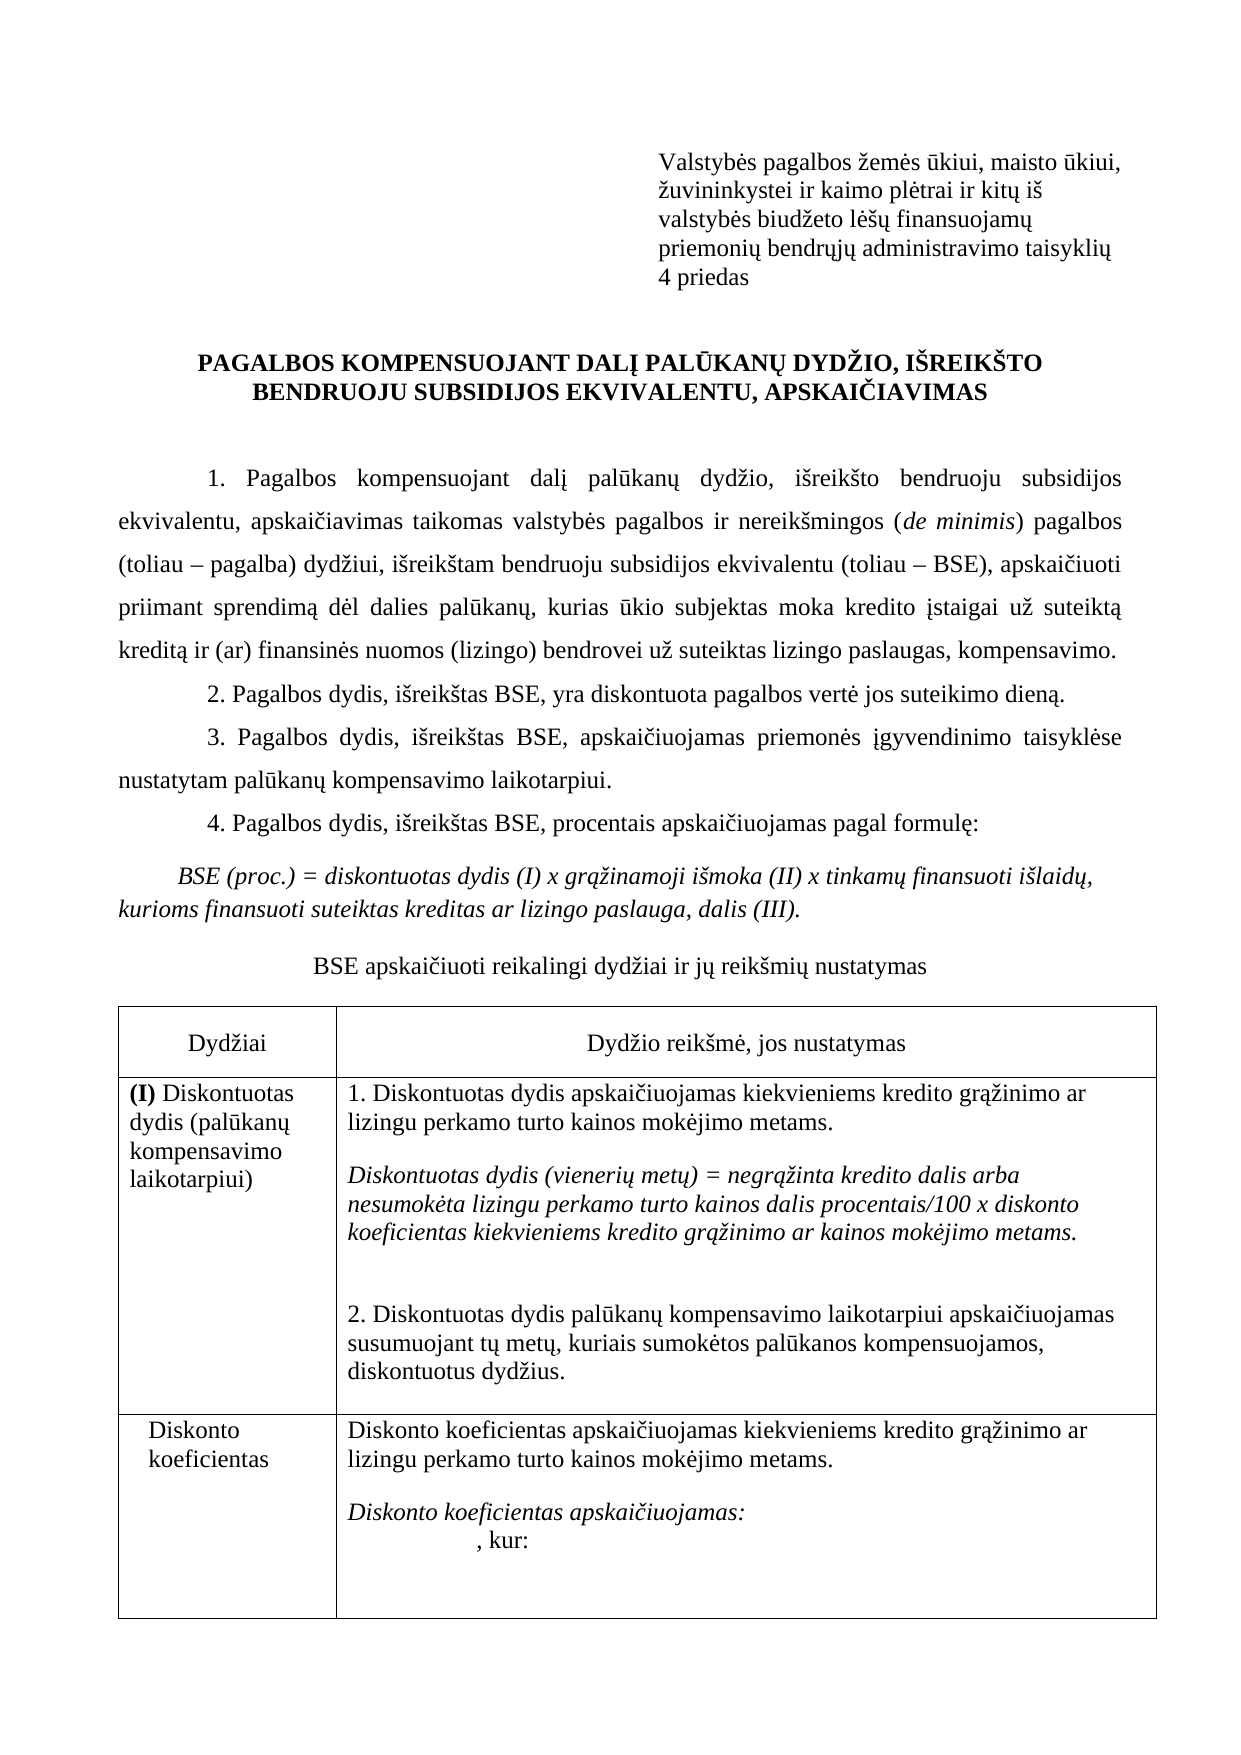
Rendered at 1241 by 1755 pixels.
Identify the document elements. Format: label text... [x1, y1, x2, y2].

text 4. Pagalbos dydis, išreikštas BSE, procentais apskaičiuojamas pagal formulę: [118, 808, 1122, 837]
table_cell 1. Diskontuotas dydis apskaičiuojamas kiekvieniems kredito grąžinimo ar lizingu perkamo turto kainos mokėjimo metams. Diskontuotas dydis (vienerių metų) = negrąžinta kredito dalis arba nesumokėta lizingu perkamo turto kainos dalis procentais/100 x diskonto koeficientas kiekvieniems kredito grąžinimo ar kainos mokėjimo metams. 2. Diskontuotas dydis palūkanų kompensavimo laikotarpiui apskaičiuojamas susumuojant tų metų, kuriais sumokėtos palūkanos kompensuojamos, diskontuotus dydžius. [337, 1078, 1156, 1414]
text 2. Pagalbos dydis, išreikštas BSE, yra diskontuota pagalbos vertė jos suteikimo dieną. [118, 679, 1122, 707]
text BSE (proc.) = diskontuotas dydis (I) x grąžinamoji išmoka (II) x tinkamų finansuoti išlaidų, kurioms finansuoti suteiktas kreditas ar lizingo paslauga, dalis (III). [118, 861, 1122, 923]
table_header Dydžio reikšmė, jos nustatymas [337, 1007, 1156, 1077]
table_header Dydžiai [119, 1007, 336, 1077]
table_cell (I) Diskontuotas dydis (palūkanų kompensavimo laikotarpiui) [119, 1078, 336, 1414]
text Valstybės pagalbos žemės ūkiui, maisto ūkiui, žuvininkystei ir kaimo plėtrai ir kitų iš valstybės biudžeto lėšų finansuojamų priemonių bendrųjų administravimo taisyklių [658, 147, 1122, 262]
table_cell Diskonto koeficientas apskaičiuojamas kiekvieniems kredito grąžinimo ar lizingu perkamo turto kainos mokėjimo metams. Diskonto koeficientas apskaičiuojamas: , kur: [337, 1415, 1156, 1618]
text 4 priedas [523, 262, 1122, 291]
text 3. Pagalbos dydis, išreikštas BSE, apskaičiuojamas priemonės įgyvendinimo taisyklėse nustatytam palūkanų kompensavimo laikotarpiui. [118, 722, 1122, 794]
table_cell Diskonto koeficientas [119, 1415, 336, 1618]
text BSE apskaičiuoti reikalingi dydžiai ir jų reikšmių nustatymas [118, 951, 1122, 980]
text 1. Pagalbos kompensuojant dalį palūkanų dydžio, išreikšto bendruoju subsidijos ekvivalentu, apskaičiavimas taikomas valstybės pagalbos ir nereikšmingos (de minimis) pagalbos (toliau – pagalba) dydžiui, išreikštam bendruoju subsidijos ekvivalentu (toliau – BSE), apskaičiuoti priimant sprendimą dėl dalies palūkanų, kurias ūkio subjektas moka kredito įstaigai už suteiktą kreditą ir (ar) finansinės nuomos (lizingo) bendrovei už suteiktas lizingo paslaugas, kompensavimo. [118, 463, 1122, 664]
text PAGALBOS KOMPENSUOJANT DALĮ PALŪKANŲ DYDŽIO, IŠREIKŠTO BENDRUOJU SUBSIDIJOS EKVIVALENTU, APSKAIČIAVIMAS [118, 348, 1122, 406]
